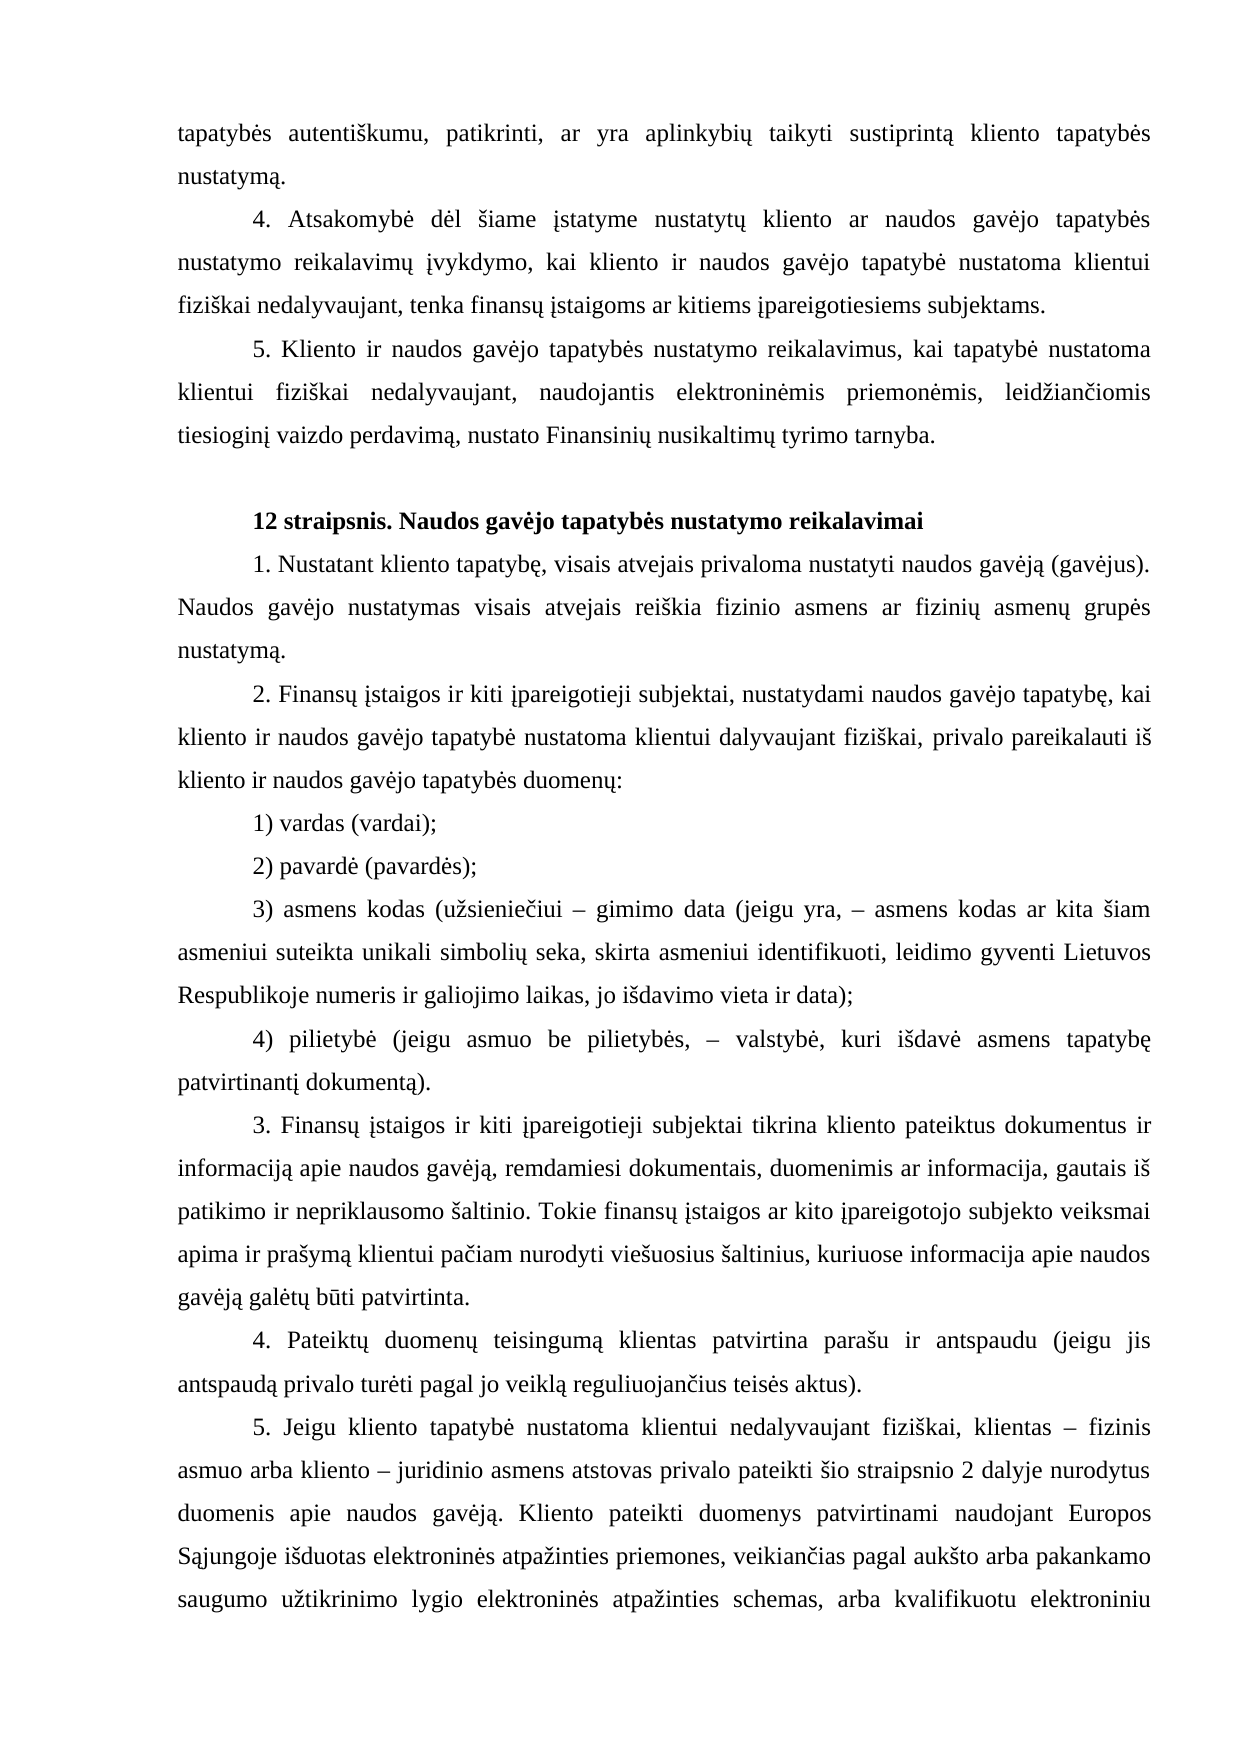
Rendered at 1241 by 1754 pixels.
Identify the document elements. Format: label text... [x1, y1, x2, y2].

text 4. Atsakomybė dėl šiame įstatyme nustatytų kliento ar naudos gavėjo tapatybės nustatymo reikalavimų įvykdymo, kai kliento ir naudos gavėjo tapatybė nustatoma klientui fiziškai nedalyvaujant, tenka finansų įstaigoms ar kitiems įpareigotiesiems subjektams. [177, 204, 1152, 319]
text 12 straipsnis. Naudos gavėjo tapatybės nustatymo reikalavimai [177, 506, 1152, 535]
text 4. Pateiktų duomenų teisingumą klientas patvirtina parašu ir antspaudu (jeigu jis antspaudą privalo turėti pagal jo veiklą reguliuojančius teisės aktus). [177, 1326, 1152, 1397]
text tapatybės autentiškumu, patikrinti, ar yra aplinkybių taikyti sustiprintą kliento tapatybės nustatymą. [177, 118, 1152, 190]
text 4) pilietybė (jeigu asmuo be pilietybės, – valstybė, kuri išdavė asmens tapatybę patvirtinantį dokumentą). [177, 1024, 1152, 1096]
text 1) vardas (vardai); [177, 808, 1152, 837]
text 2) pavardė (pavardės); [177, 851, 1152, 880]
text 2. Finansų įstaigos ir kiti įpareigotieji subjektai, nustatydami naudos gavėjo tapatybę, kai kliento ir naudos gavėjo tapatybė nustatoma klientui dalyvaujant fiziškai, privalo pareikalauti iš kliento ir naudos gavėjo tapatybės duomenų: [177, 679, 1152, 794]
text 5. Jeigu kliento tapatybė nustatoma klientui nedalyvaujant fiziškai, klientas – fizinis asmuo arba kliento – juridinio asmens atstovas privalo pateikti šio straipsnio 2 dalyje nurodytus duomenis apie naudos gavėją. Kliento pateikti duomenys patvirtinami naudojant Europos Sąjungoje išduotas elektroninės atpažinties priemones, veikiančias pagal aukšto arba pakankamo saugumo užtikrinimo lygio elektroninės atpažinties schemas, arba kvalifikuotu elektroniniu [177, 1412, 1152, 1613]
text 3) asmens kodas (užsieniečiui – gimimo data (jeigu yra, – asmens kodas ar kita šiam asmeniui suteikta unikali simbolių seka, skirta asmeniui identifikuoti, leidimo gyventi Lietuvos Respublikoje numeris ir galiojimo laikas, jo išdavimo vieta ir data); [177, 894, 1152, 1009]
text 3. Finansų įstaigos ir kiti įpareigotieji subjektai tikrina kliento pateiktus dokumentus ir informaciją apie naudos gavėją, remdamiesi dokumentais, duomenimis ar informacija, gautais iš patikimo ir nepriklausomo šaltinio. Tokie finansų įstaigos ar kito įpareigotojo subjekto veiksmai apima ir prašymą klientui pačiam nurodyti viešuosius šaltinius, kuriuose informacija apie naudos gavėją galėtų būti patvirtinta. [177, 1110, 1152, 1311]
text 1. Nustatant kliento tapatybę, visais atvejais privaloma nustatyti naudos gavėją (gavėjus). Naudos gavėjo nustatymas visais atvejais reiškia fizinio asmens ar fizinių asmenų grupės nustatymą. [177, 549, 1152, 664]
text 5. Kliento ir naudos gavėjo tapatybės nustatymo reikalavimus, kai tapatybė nustatoma klientui fiziškai nedalyvaujant, naudojantis elektroninėmis priemonėmis, leidžiančiomis tiesioginį vaizdo perdavimą, nustato Finansinių nusikaltimų tyrimo tarnyba. [177, 334, 1152, 449]
